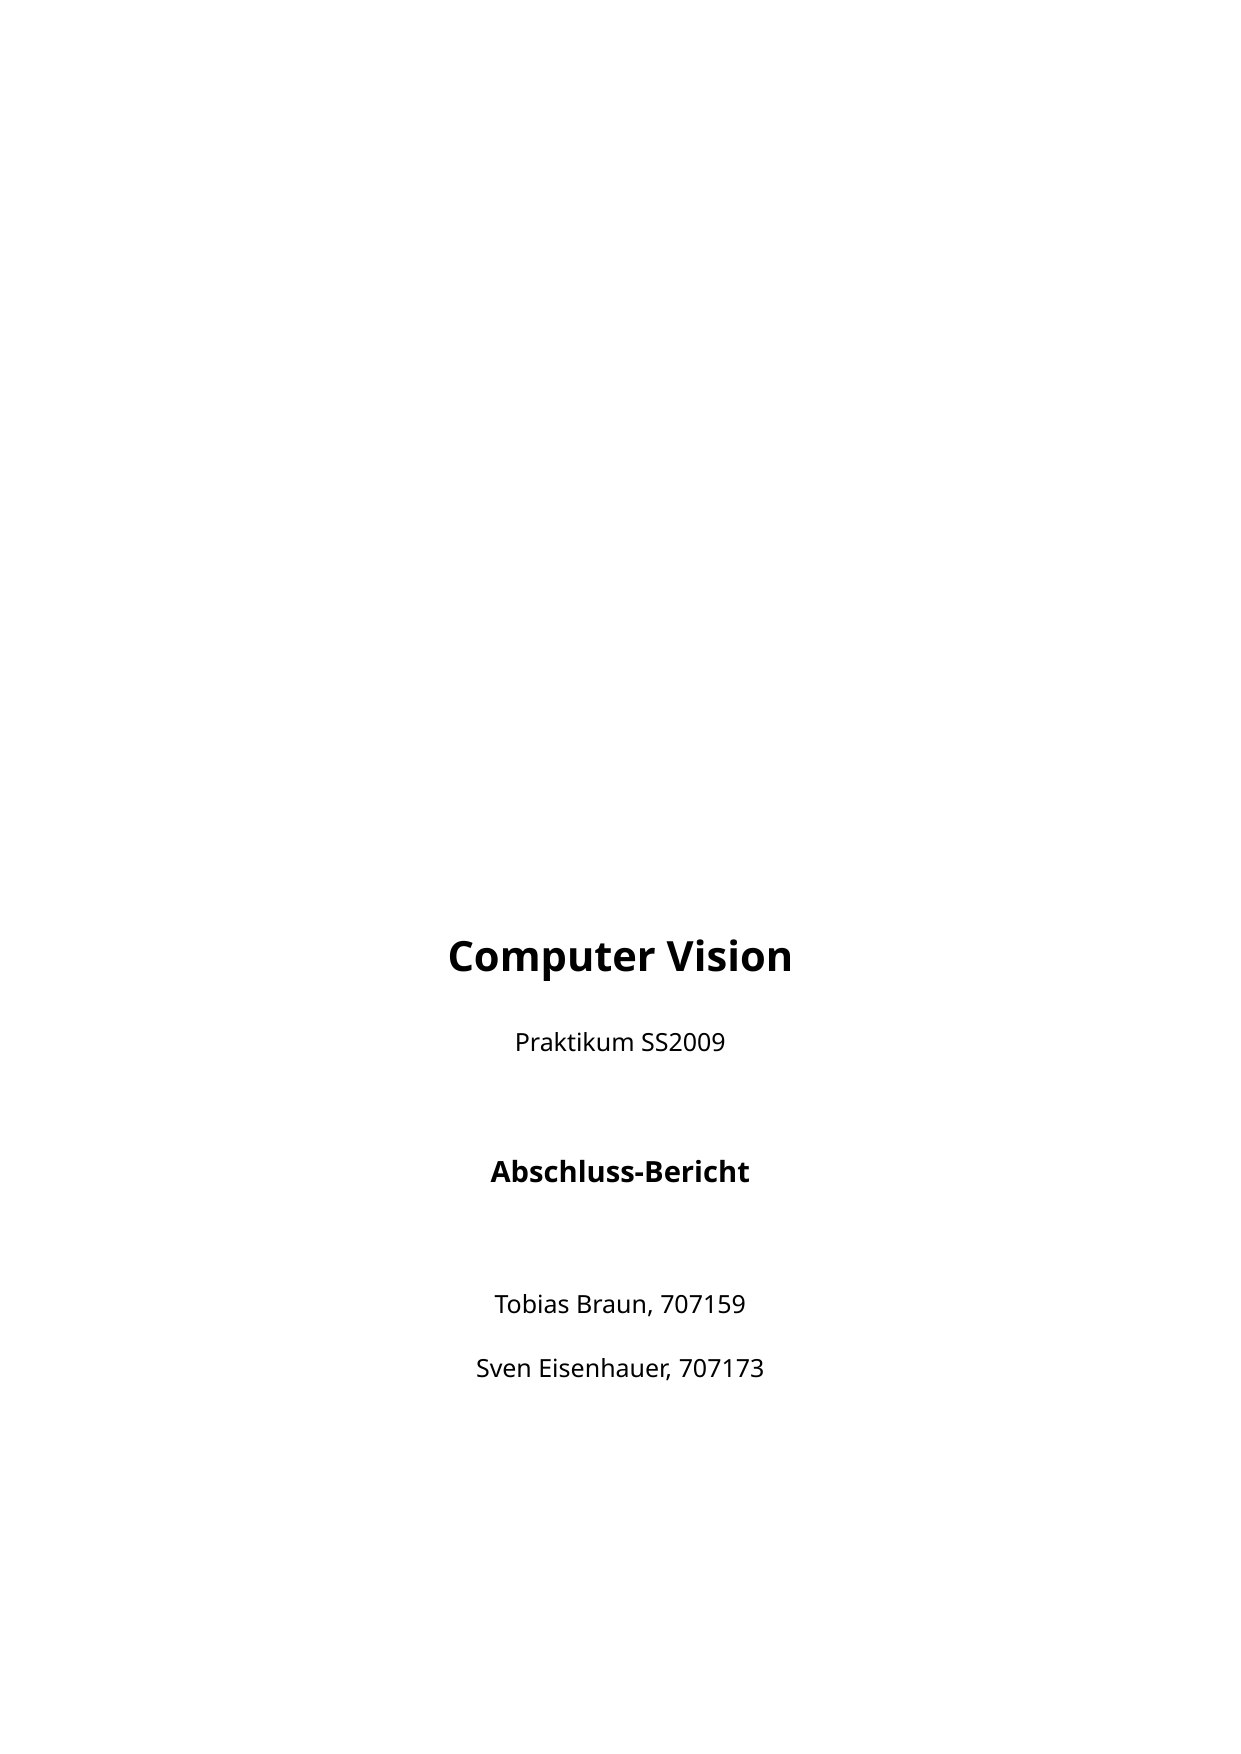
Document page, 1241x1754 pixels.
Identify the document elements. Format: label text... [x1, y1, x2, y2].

text Abschluss-Bericht [195, 1152, 1045, 1191]
text Computer Vision [195, 927, 1045, 984]
text Tobias Braun, 707159 [195, 1287, 1045, 1321]
text Sven Eisenhauer, 707173 [195, 1351, 1045, 1385]
text Praktikum SS2009 [195, 1024, 1045, 1059]
